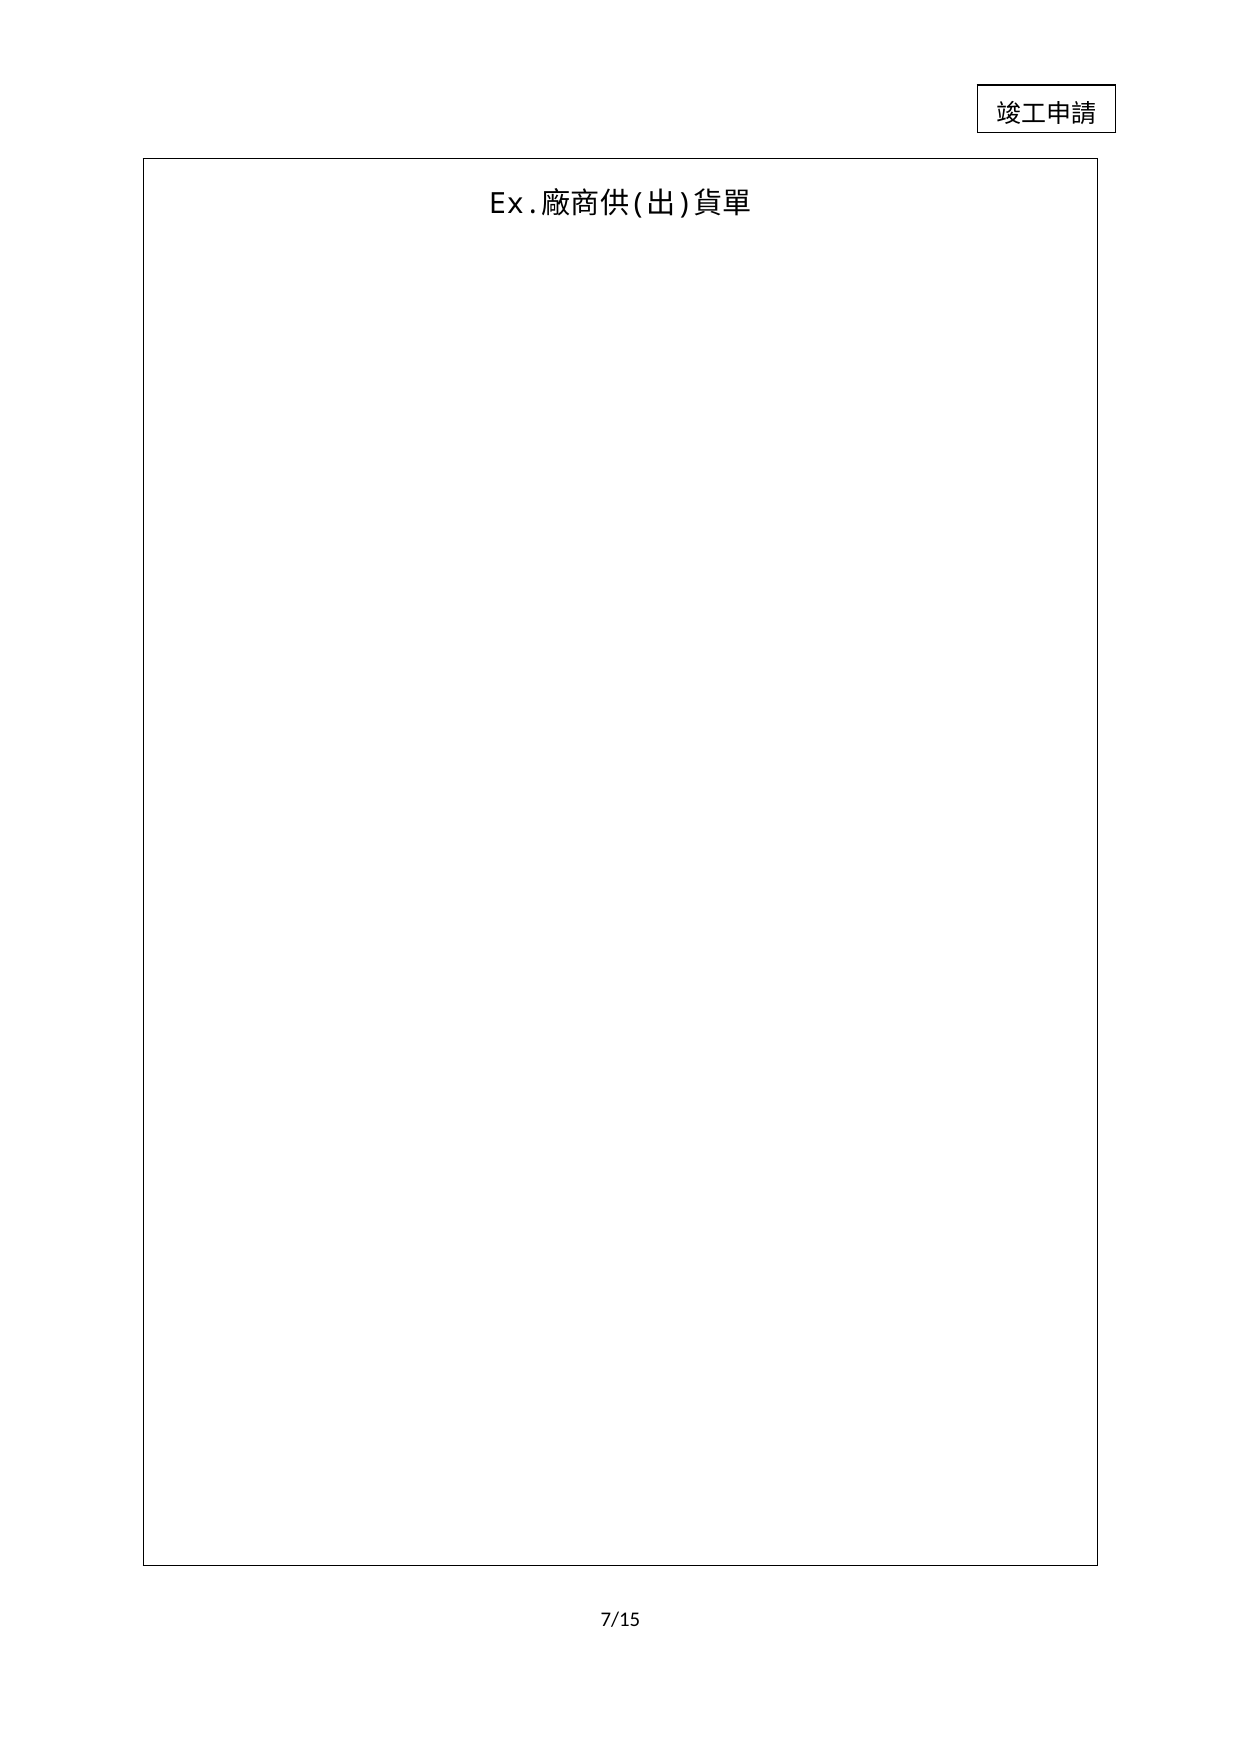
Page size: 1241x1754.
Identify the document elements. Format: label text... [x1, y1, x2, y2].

table_header Ex.廠商供(出)貨單 [144, 159, 1097, 1564]
